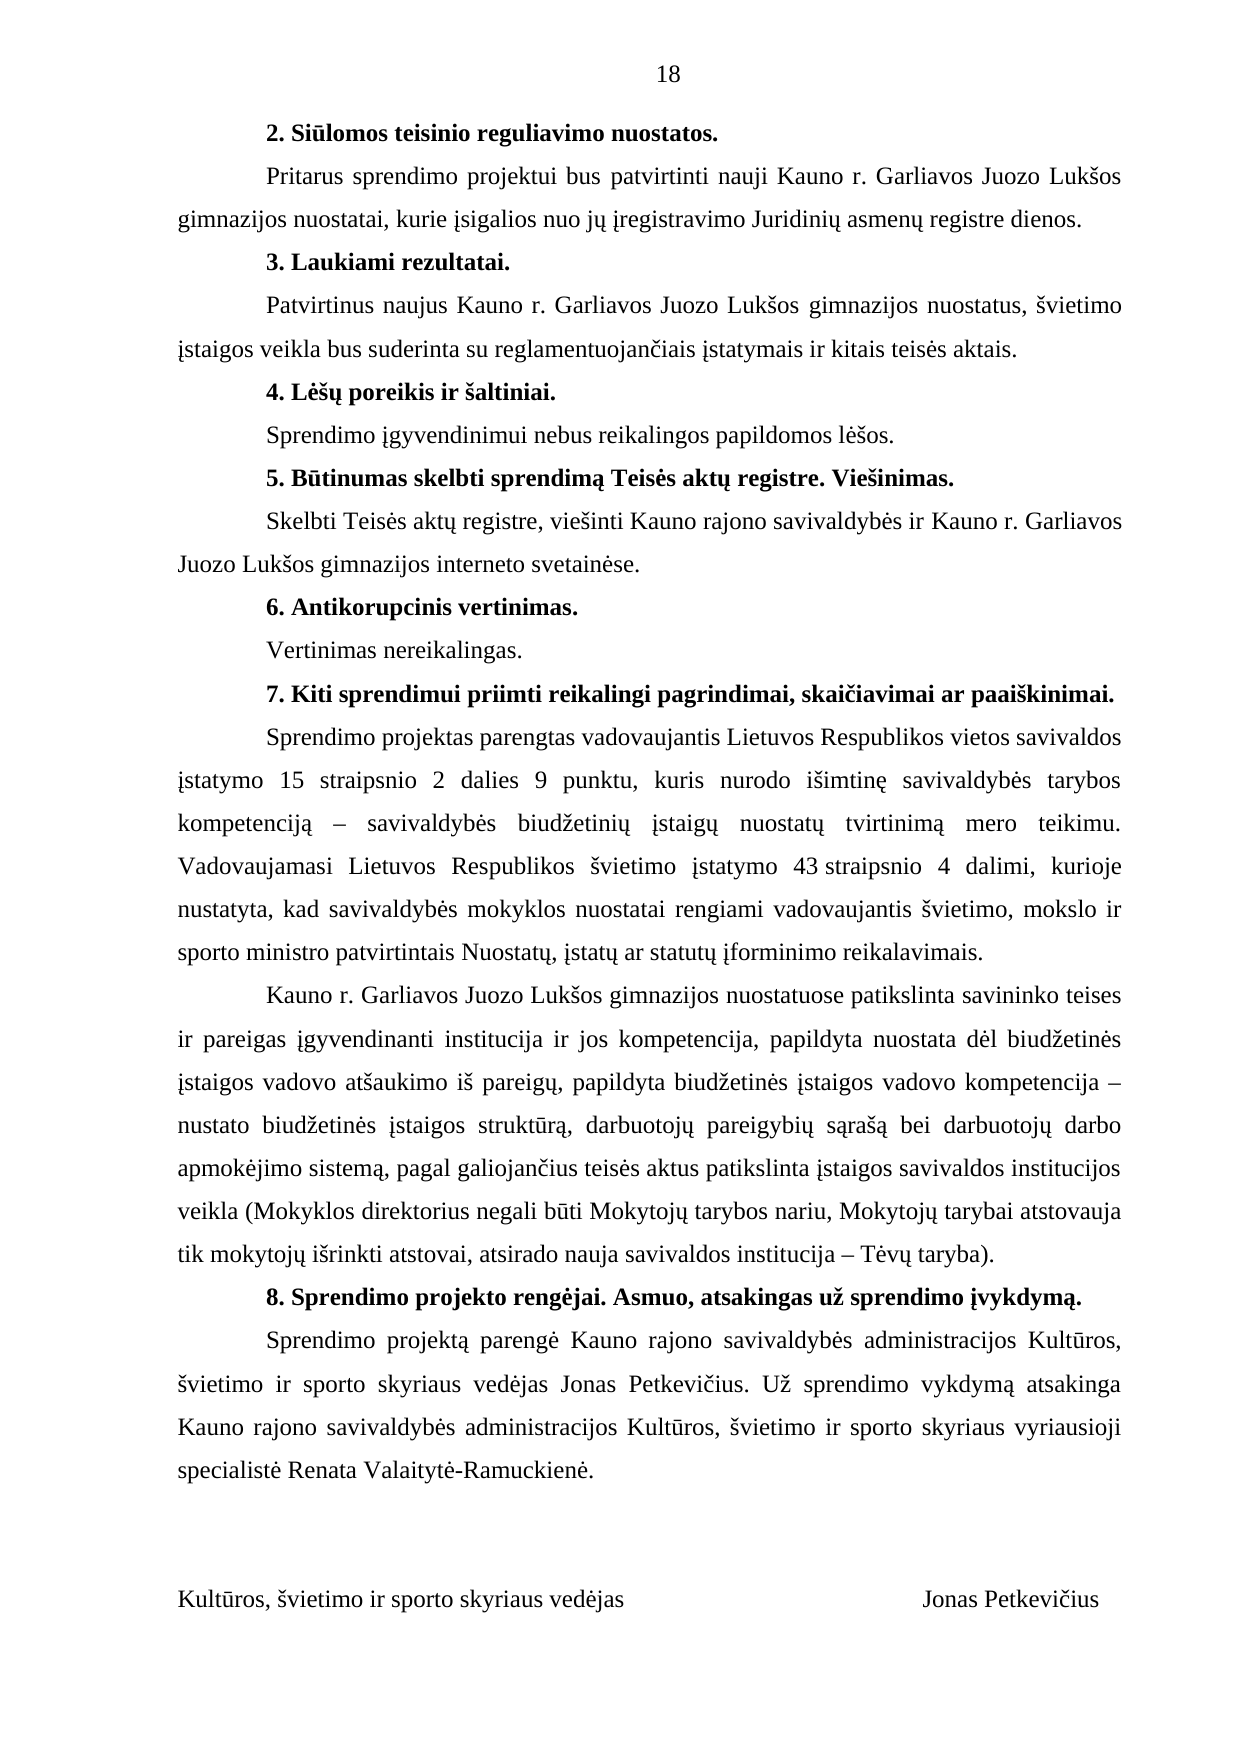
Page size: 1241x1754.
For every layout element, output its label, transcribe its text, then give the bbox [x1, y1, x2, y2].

text Skelbti Teisės aktų registre, viešinti Kauno rajono savivaldybės ir Kauno r. Garliavos Juozo Lukšos gimnazijos interneto svetainėse. [177, 506, 1122, 578]
text 2. Siūlomos teisinio reguliavimo nuostatos. [177, 118, 1122, 147]
text Sprendimo projektą parengė Kauno rajono savivaldybės administracijos Kultūros, švietimo ir sporto skyriaus vedėjas Jonas Petkevičius. Už sprendimo vykdymą atsakinga Kauno rajono savivaldybės administracijos Kultūros, švietimo ir sporto skyriaus vyriausioji specialistė Renata Valaitytė-Ramuckienė. [177, 1326, 1122, 1484]
text 8. Sprendimo projekto rengėjai. Asmuo, atsakingas už sprendimo įvykdymą. [177, 1282, 1122, 1311]
text 3. Laukiami rezultatai. [177, 247, 1122, 276]
text 7. Kiti sprendimui priimti reikalingi pagrindimai, skaičiavimai ar paaiškinimai. [177, 679, 1122, 707]
text Patvirtinus naujus Kauno r. Garliavos Juozo Lukšos gimnazijos nuostatus, švietimo įstaigos veikla bus suderinta su reglamentuojančiais įstatymais ir kitais teisės aktais. [177, 291, 1122, 362]
text Kauno r. Garliavos Juozo Lukšos gimnazijos nuostatuose patikslinta savininko teises ir pareigas įgyvendinanti institucija ir jos kompetencija, papildyta nuostata dėl biudžetinės įstaigos vadovo atšaukimo iš pareigų, papildyta biudžetinės įstaigos vadovo kompetencija – nustato biudžetinės įstaigos struktūrą, darbuotojų pareigybių sąrašą bei darbuotojų darbo apmokėjimo sistemą, pagal galiojančius teisės aktus patikslinta įstaigos savivaldos institucijos veikla (Mokyklos direktorius negali būti Mokytojų tarybos nariu, Mokytojų tarybai atstovauja tik mokytojų išrinkti atstovai, atsirado nauja savivaldos institucija – Tėvų taryba). [177, 981, 1122, 1268]
text Pritarus sprendimo projektui bus patvirtinti nauji Kauno r. Garliavos Juozo Lukšos gimnazijos nuostatai, kurie įsigalios nuo jų įregistravimo Juridinių asmenų registre dienos. [177, 161, 1122, 233]
text Vertinimas nereikalingas. [177, 636, 1122, 664]
text Sprendimo įgyvendinimui nebus reikalingos papildomos lėšos. [177, 420, 1122, 449]
text 6. Antikorupcinis vertinimas. [177, 592, 1122, 621]
text 5. Būtinumas skelbti sprendimą Teisės aktų registre. Viešinimas. [177, 463, 1122, 492]
text Kultūros, švietimo ir sporto skyriaus vedėjas Jonas Petkevičius [177, 1584, 1122, 1613]
text 4. Lėšų poreikis ir šaltiniai. [177, 377, 1122, 406]
text Sprendimo projektas parengtas vadovaujantis Lietuvos Respublikos vietos savivaldos įstatymo 15 straipsnio 2 dalies 9 punktu, kuris nurodo išimtinę savivaldybės tarybos kompetenciją – savivaldybės biudžetinių įstaigų nuostatų tvirtinimą mero teikimu. Vadovaujamasi Lietuvos Respublikos švietimo įstatymo 43 straipsnio 4 dalimi, kurioje nustatyta, kad savivaldybės mokyklos nuostatai rengiami vadovaujantis švietimo, mokslo ir sporto ministro patvirtintais Nuostatų, įstatų ar statutų įforminimo reikalavimais. [177, 722, 1122, 966]
